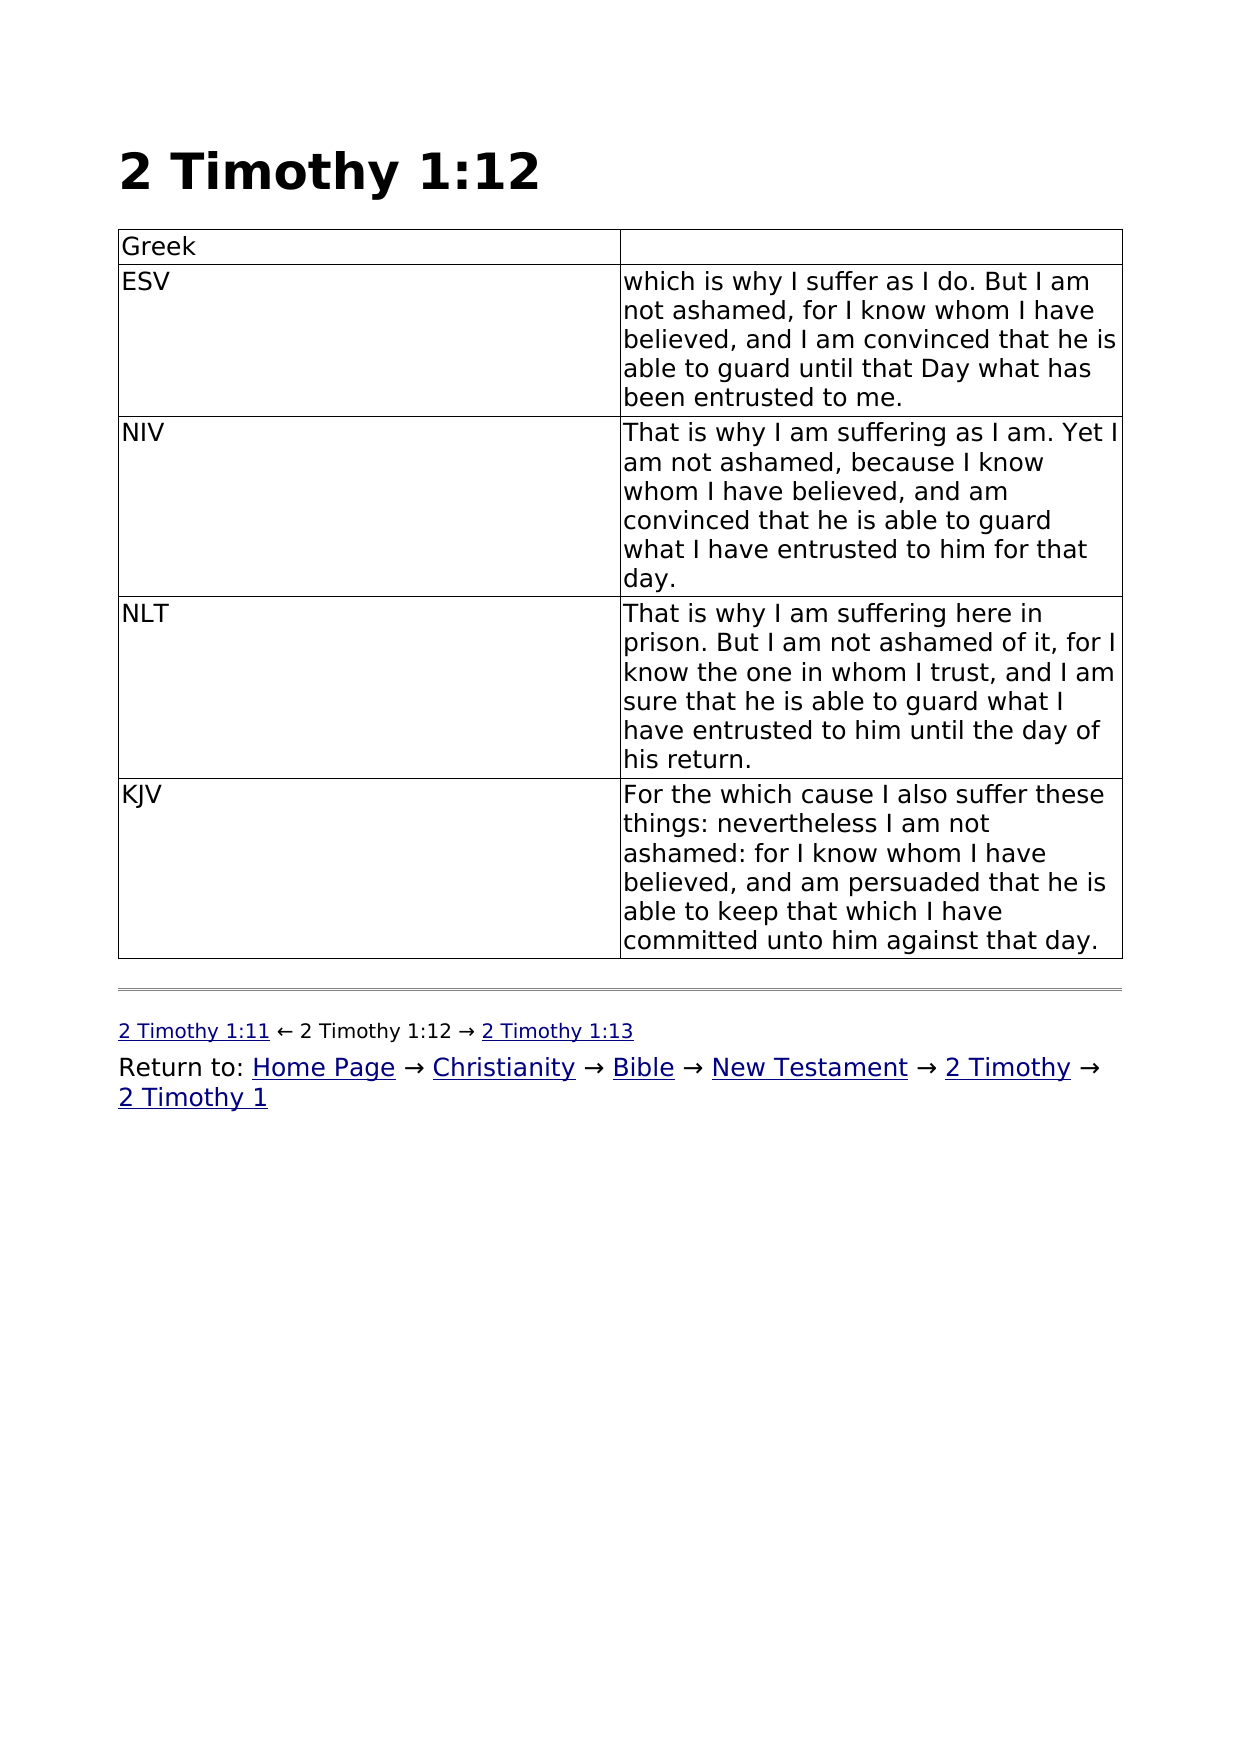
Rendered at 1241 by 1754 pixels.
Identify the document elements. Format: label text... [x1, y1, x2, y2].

table_cell NIV [119, 417, 620, 596]
table_cell That is why I am suffering as I am. Yet I am not ashamed, because I know whom I have believed, and am convinced that he is able to guard what I have entrusted to him for that day. [621, 417, 1122, 596]
subtitle 2 Timothy 1:12 [118, 143, 1122, 201]
text Return to: Home Page → Christianity → Bible → New Testament → 2 Timothy → 2 Timothy 1 [118, 1054, 1122, 1112]
table_cell For the which cause I also suffer these things: nevertheless I am not ashamed: for I know whom I have believed, and am persuaded that he is able to keep that which I have committed unto him against that day. [621, 779, 1122, 958]
table_cell ESV [119, 265, 620, 416]
table_header Greek [119, 230, 620, 264]
text 2 Timothy 1:11 ← 2 Timothy 1:12 → 2 Timothy 1:13 [118, 1019, 1122, 1054]
table_cell KJV [119, 779, 620, 958]
table_cell That is why I am suffering here in prison. But I am not ashamed of it, for I know the one in whom I trust, and I am sure that he is able to guard what I have entrusted to him until the day of his return. [621, 597, 1122, 777]
table_header [621, 230, 1122, 264]
table_cell which is why I suffer as I do. But I am not ashamed, for I know whom I have believed, and I am convinced that he is able to guard until that Day what has been entrusted to me. [621, 265, 1122, 416]
table_cell NLT [119, 597, 620, 777]
